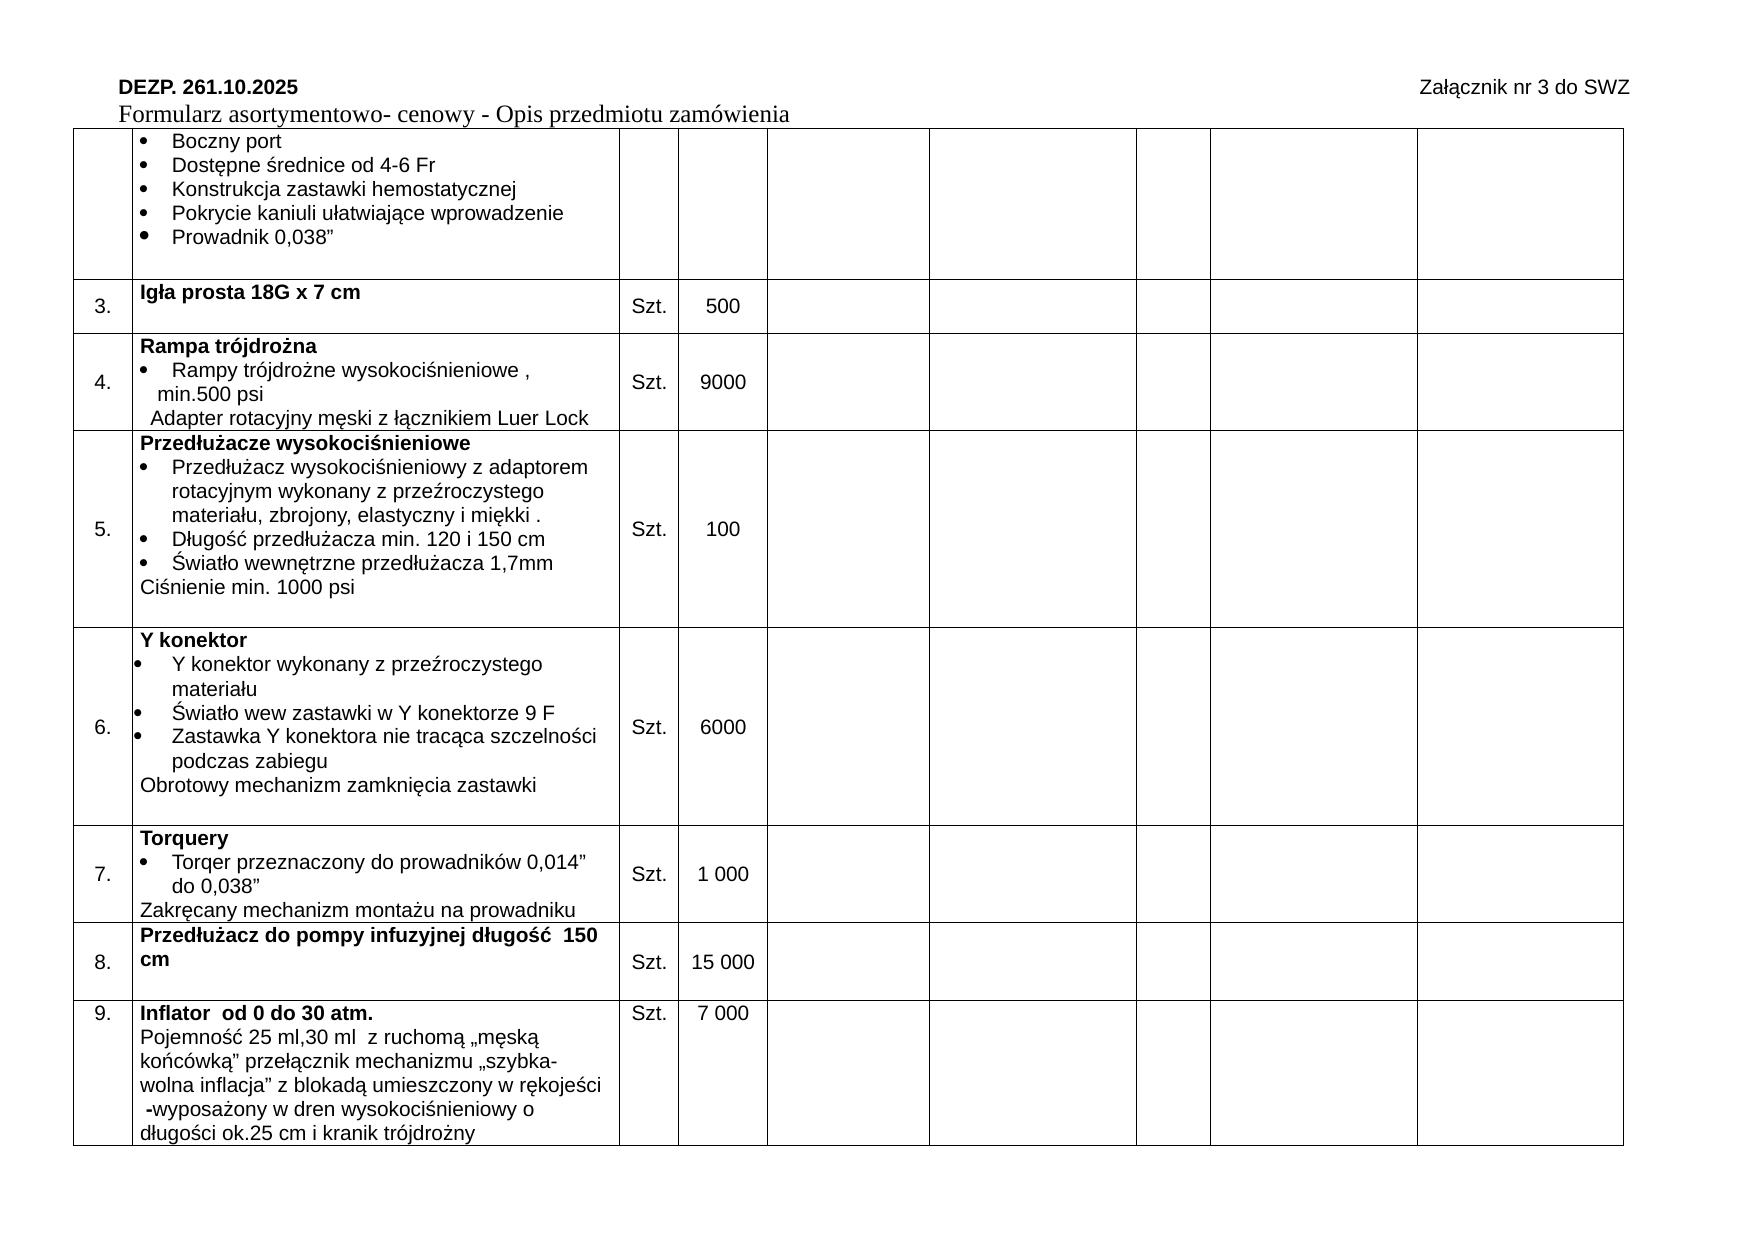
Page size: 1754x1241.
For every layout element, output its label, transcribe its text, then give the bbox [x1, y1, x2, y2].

table_cell [768, 431, 929, 627]
table_cell 500 [679, 280, 767, 332]
table_cell [1137, 1001, 1210, 1144]
table_cell Igła prosta 18G x 7 cm [133, 280, 619, 332]
table_cell [1137, 280, 1210, 332]
table_cell Torquery Torqer przeznaczony do prowadników 0,014” do 0,038” Zakręcany mechanizm montażu na prowadniku [133, 826, 619, 922]
table_cell [930, 431, 1136, 627]
table_cell 9000 [679, 334, 767, 429]
table_cell 6000 [679, 628, 767, 825]
table_cell [1211, 628, 1417, 825]
table_cell [1418, 826, 1623, 922]
table_cell [768, 923, 929, 1000]
table_cell Zestaw do nakłucia tętnicy promieniowej wraz z igłą i prowadnikiem Zestaw z mini prowadnikiem i igłą 21G Igła prosta 18Gx12 cm Akceptujące prowadnik 0.021” Długość w przedziale 7- 11 cm Boczny port Dostępne średnice od 4-6 Fr Konstrukcja zastawki hemostatycznej Pokrycie kaniuli ułatwiające wprowadzenie Prowadnik 0,038” [133, 129, 619, 279]
table_cell [74, 129, 132, 279]
table_cell Szt. [620, 334, 678, 429]
table_cell [930, 826, 1136, 922]
table_cell [1418, 280, 1623, 332]
table_cell Szt. [620, 1001, 678, 1144]
table_cell [930, 280, 1136, 332]
table_cell [1418, 923, 1623, 1000]
table_cell [1137, 826, 1210, 922]
table_cell [1211, 129, 1417, 279]
table_cell [1137, 923, 1210, 1000]
table_cell [930, 129, 1136, 279]
table_cell [768, 1001, 929, 1144]
table_cell [930, 1001, 1136, 1144]
table_cell 8. [74, 923, 132, 1000]
table_cell [620, 129, 678, 279]
table_cell [768, 280, 929, 332]
table_cell [1418, 628, 1623, 825]
table_cell [1211, 280, 1417, 332]
table_cell Y konektor Y konektor wykonany z przeźroczystego materiału Światło wew zastawki w Y konektorze 9 F Zastawka Y konektora nie tracąca szczelności podczas zabiegu Obrotowy mechanizm zamknięcia zastawki [133, 628, 619, 825]
table_cell [768, 334, 929, 429]
table_cell 100 [679, 431, 767, 627]
table_cell [1418, 1001, 1623, 1144]
table_cell [1211, 826, 1417, 922]
table_cell [930, 628, 1136, 825]
table_cell 3. [74, 280, 132, 332]
table_cell [1211, 334, 1417, 429]
table_cell 7. [74, 826, 132, 922]
table_cell Przedłużacz do pompy infuzyjnej długość 150 cm [133, 923, 619, 1000]
table_cell [1137, 431, 1210, 627]
table_cell [1211, 1001, 1417, 1144]
table_cell Szt. [620, 431, 678, 627]
table_cell 15 000 [679, 923, 767, 1000]
table_cell [1137, 628, 1210, 825]
table_cell 9. [74, 1001, 132, 1144]
table_cell [768, 826, 929, 922]
table_cell [1137, 334, 1210, 429]
table_cell [679, 129, 767, 279]
table_cell Rampa trójdrożna Rampy trójdrożne wysokociśnieniowe , min.500 psi Adapter rotacyjny męski z łącznikiem Luer Lock [133, 334, 619, 429]
table_cell 6. [74, 628, 132, 825]
table_cell [768, 129, 929, 279]
table_cell Szt. [620, 826, 678, 922]
table_cell [1418, 129, 1623, 279]
table_cell [1418, 334, 1623, 429]
table_cell [930, 923, 1136, 1000]
table_cell [930, 334, 1136, 429]
table_cell 1 000 [679, 826, 767, 922]
table_cell [768, 628, 929, 825]
table_cell 4. [74, 334, 132, 429]
table_cell [1211, 431, 1417, 627]
table_cell 5. [74, 431, 132, 627]
table_cell Inflator od 0 do 30 atm. Pojemność 25 ml,30 ml z ruchomą „męską końcówką” przełącznik mechanizmu „szybka- wolna inflacja” z blokadą umieszczony w rękojeści -wyposażony w dren wysokociśnieniowy o długości ok.25 cm i kranik trójdrożny [133, 1001, 619, 1144]
table_cell [1137, 129, 1210, 279]
table_cell Szt. [620, 280, 678, 332]
table_cell [1418, 431, 1623, 627]
table_cell [1211, 923, 1417, 1000]
table_cell Szt. [620, 923, 678, 1000]
table_cell Szt. [620, 628, 678, 825]
table_cell Przedłużacze wysokociśnieniowe Przedłużacz wysokociśnieniowy z adaptorem rotacyjnym wykonany z przeźroczystego materiału, zbrojony, elastyczny i miękki . Długość przedłużacza min. 120 i 150 cm Światło wewnętrzne przedłużacza 1,7mm Ciśnienie min. 1000 psi [133, 431, 619, 627]
table_cell 7 000 [679, 1001, 767, 1144]
